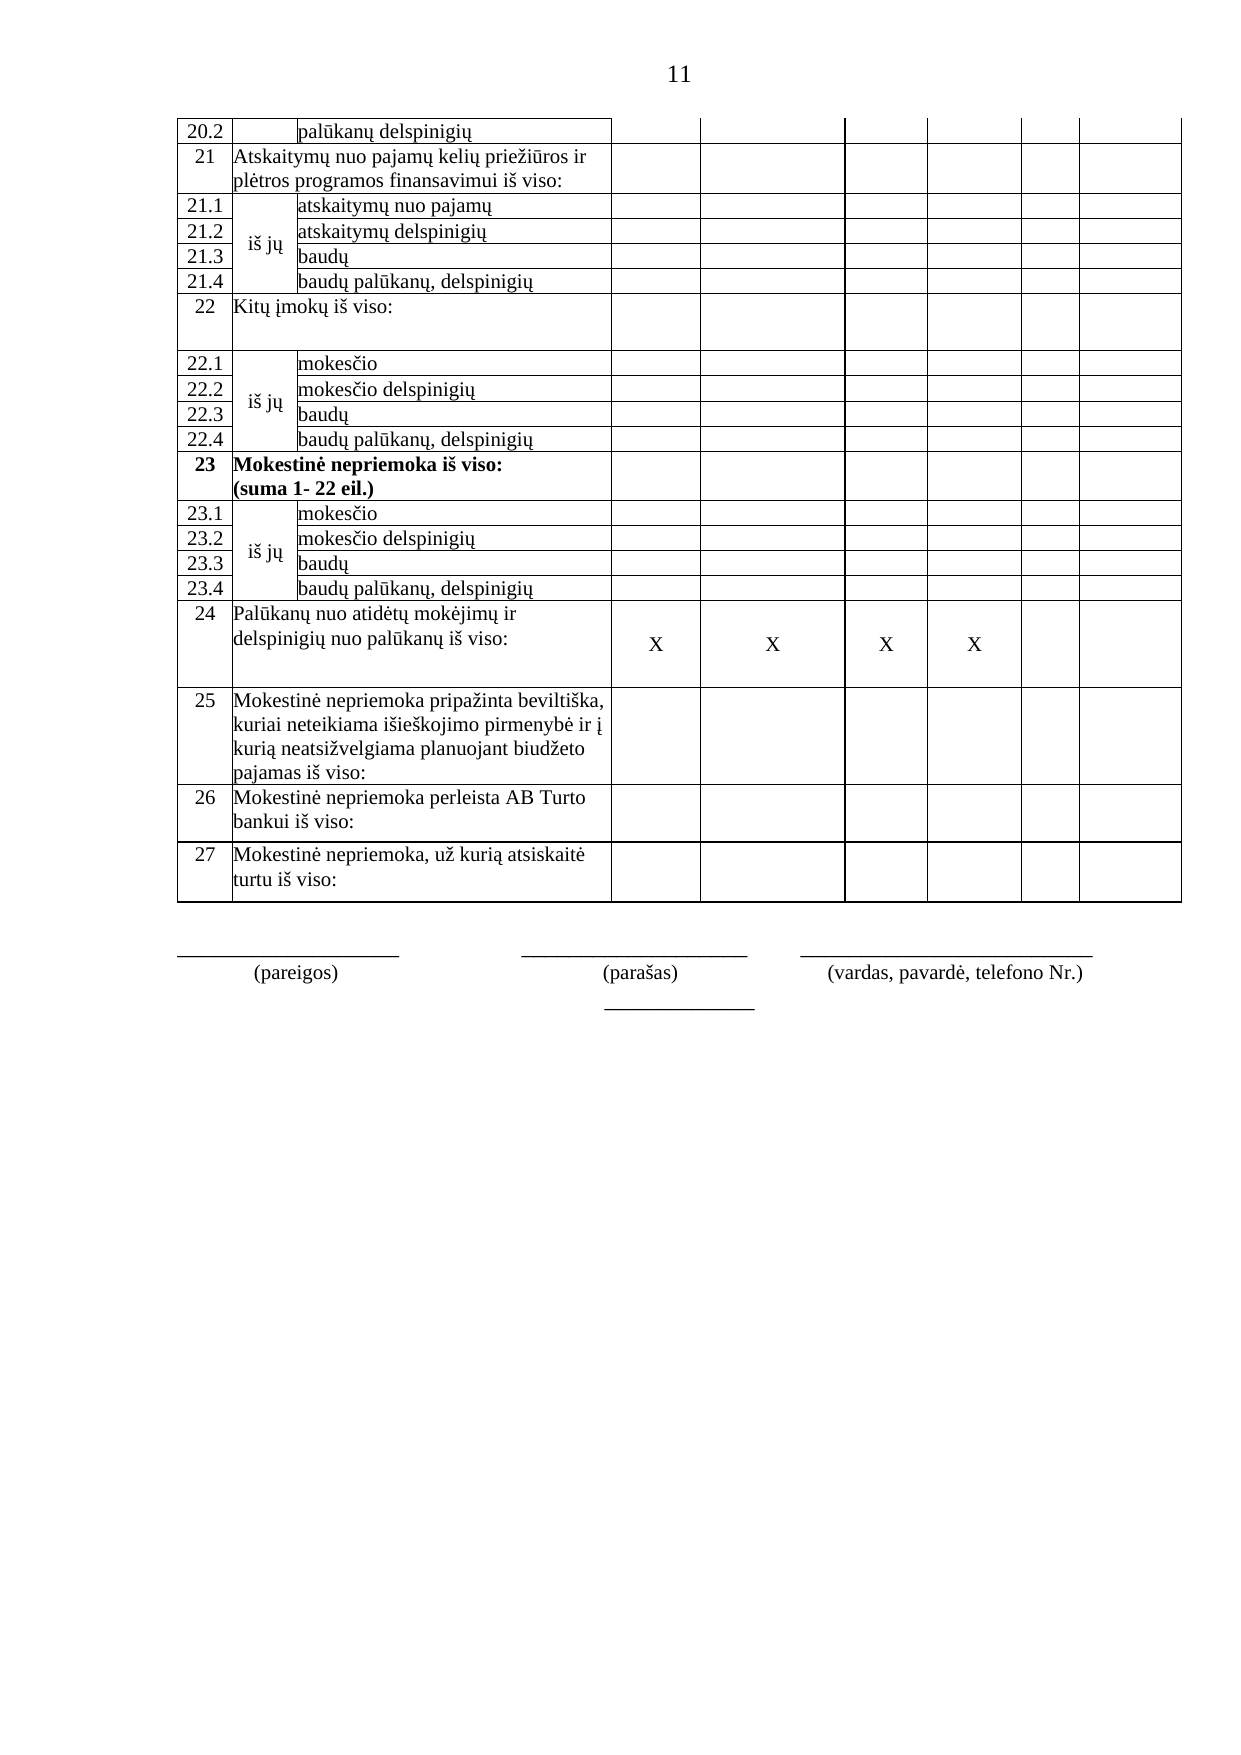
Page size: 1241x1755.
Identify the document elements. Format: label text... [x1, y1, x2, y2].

table_cell Mokestinė nepriemoka pripažinta beviltiška, kuriai neteikiama išieškojimo pirmenybė ir į kurią neatsižvelgiama planuojant biudžeto pajamas iš viso: [233, 688, 611, 784]
table_cell [928, 452, 1021, 500]
table_cell [928, 351, 1021, 375]
table_cell Kitų įmokų iš viso: [233, 294, 611, 350]
table_cell [846, 526, 927, 550]
table_cell [1022, 376, 1079, 401]
table_cell [701, 244, 844, 268]
table_cell [701, 269, 844, 293]
table_cell 22 [178, 294, 232, 350]
table_cell Mokestinė nepriemoka iš viso: (suma 1- 22 eil.) [233, 452, 611, 500]
table_cell baudų palūkanų, delspinigių [298, 269, 611, 293]
table_cell [928, 551, 1021, 575]
table_cell [928, 688, 1021, 784]
table_cell mokesčio delspinigių [298, 376, 611, 401]
table_cell [1022, 219, 1079, 243]
table_cell iš jų [233, 351, 297, 451]
table_cell [612, 501, 700, 525]
table_cell atskaitymų nuo pajamų [298, 194, 611, 217]
table_cell [928, 294, 1021, 350]
table_cell [1022, 785, 1079, 841]
table_cell 23.3 [178, 551, 232, 575]
table_cell [846, 843, 927, 901]
table_cell [612, 402, 700, 426]
table_cell baudų palūkanų, delspinigių [298, 576, 611, 600]
table_cell Palūkanų nuo atidėtų mokėjimų ir delspinigių nuo palūkanų iš viso: [233, 601, 611, 687]
table_cell [928, 376, 1021, 401]
table_cell 26 [178, 785, 232, 841]
table_cell [701, 376, 844, 401]
table_cell [1080, 785, 1181, 841]
table_cell [1022, 294, 1079, 350]
table_cell [612, 452, 700, 500]
table_cell baudų [298, 402, 611, 426]
table_cell [1080, 269, 1181, 293]
table_cell [1022, 452, 1079, 500]
table_cell [1022, 351, 1079, 375]
table_cell [846, 269, 927, 293]
table_cell [612, 785, 700, 841]
table_cell iš jų [233, 194, 297, 293]
table_cell [1080, 194, 1181, 217]
table_cell 20.2 [178, 119, 232, 143]
table_cell [1022, 402, 1079, 426]
table_cell [846, 427, 927, 451]
table_cell [612, 427, 700, 451]
table_cell 23.4 [178, 576, 232, 600]
table_cell 23.2 [178, 526, 232, 550]
table_cell [701, 452, 844, 500]
table_cell 21 [178, 144, 232, 192]
table_cell baudų palūkanų, delspinigių [298, 427, 611, 451]
table_cell X [612, 601, 700, 687]
table_cell [701, 219, 844, 243]
table_cell [612, 144, 700, 192]
table_cell [612, 294, 700, 350]
table_cell [846, 194, 927, 217]
table_cell [612, 219, 700, 243]
table_cell [1080, 244, 1181, 268]
table_cell 22.3 [178, 402, 232, 426]
table_cell [1022, 118, 1079, 143]
table_cell [1022, 601, 1079, 687]
table_cell 23.1 [178, 501, 232, 525]
table_cell X [928, 601, 1021, 687]
table_cell 21.1 [178, 194, 232, 217]
table_cell [701, 194, 844, 217]
table_cell [1080, 219, 1181, 243]
table_cell [846, 144, 927, 192]
table_cell [1080, 601, 1181, 687]
text ____________ [177, 984, 1181, 1013]
table_cell [701, 551, 844, 575]
table_cell [1022, 526, 1079, 550]
table_cell palūkanų delspinigių [298, 119, 611, 143]
table_cell [1080, 452, 1181, 500]
table_cell [701, 843, 844, 901]
table_cell [701, 688, 844, 784]
table_cell [701, 501, 844, 525]
table_cell [701, 351, 844, 375]
table_cell [928, 427, 1021, 451]
table_cell Mokestinė nepriemoka, už kurią atsiskaitė turtu iš viso: [233, 843, 611, 901]
table_cell 21.2 [178, 219, 232, 243]
table_cell [612, 269, 700, 293]
table_cell [1022, 269, 1079, 293]
table_cell [612, 551, 700, 575]
table_cell atskaitymų delspinigių [298, 219, 611, 243]
table_cell 21.4 [178, 269, 232, 293]
table_cell [612, 576, 700, 600]
table_cell [928, 118, 1021, 143]
table_cell [701, 576, 844, 600]
table_cell [612, 526, 700, 550]
table_cell [233, 119, 297, 143]
table_cell [928, 219, 1021, 243]
table_cell [928, 144, 1021, 192]
table_cell mokesčio [298, 501, 611, 525]
table_cell [701, 118, 844, 143]
table_cell [701, 294, 844, 350]
table_cell [612, 843, 700, 901]
table_cell [928, 843, 1021, 901]
table_cell [846, 294, 927, 350]
table_cell [1080, 688, 1181, 784]
table_cell [1080, 118, 1181, 143]
table_cell [1080, 402, 1181, 426]
table_cell 22.1 [178, 351, 232, 375]
table_cell [1022, 144, 1079, 192]
table_cell [1080, 376, 1181, 401]
table_cell 22.2 [178, 376, 232, 401]
table_cell [612, 376, 700, 401]
table_cell baudų [298, 551, 611, 575]
table_cell [1080, 526, 1181, 550]
table_cell [928, 269, 1021, 293]
table_cell [1022, 576, 1079, 600]
table_cell 25 [178, 688, 232, 784]
table_cell [1022, 688, 1079, 784]
table_cell [928, 785, 1021, 841]
table_cell [846, 118, 927, 143]
table_cell [846, 688, 927, 784]
table_cell [846, 576, 927, 600]
table_cell [1022, 551, 1079, 575]
table_cell [1080, 843, 1181, 901]
table_cell [1080, 576, 1181, 600]
table_cell [612, 688, 700, 784]
table_cell [846, 351, 927, 375]
table_cell [928, 526, 1021, 550]
table_cell baudų [298, 244, 611, 268]
table_cell [846, 376, 927, 401]
table_cell Mokestinė nepriemoka perleista AB Turto bankui iš viso: [233, 785, 611, 841]
table_cell 27 [178, 843, 232, 901]
table_cell [701, 526, 844, 550]
table_cell mokesčio [298, 351, 611, 375]
table_cell [701, 144, 844, 192]
table_cell 21.3 [178, 244, 232, 268]
table_cell [612, 118, 700, 143]
table_cell [846, 501, 927, 525]
table_cell [1022, 501, 1079, 525]
table_cell [612, 351, 700, 375]
table_cell [1080, 294, 1181, 350]
table_cell [846, 452, 927, 500]
table_cell [846, 402, 927, 426]
table_cell [928, 576, 1021, 600]
table_cell iš jų [233, 501, 297, 600]
table_cell 24 [178, 601, 232, 687]
table_cell [928, 501, 1021, 525]
table_cell [612, 244, 700, 268]
table_cell [701, 402, 844, 426]
table_cell [928, 244, 1021, 268]
table_cell [1022, 427, 1079, 451]
table_cell [1022, 244, 1079, 268]
table_cell [1080, 144, 1181, 192]
table_cell X [846, 601, 927, 687]
table_cell [612, 194, 700, 217]
table_cell [846, 244, 927, 268]
table_cell [1080, 551, 1181, 575]
table_cell [846, 551, 927, 575]
table_cell X [701, 601, 844, 687]
text (pareigos) (parašas) (vardas, pavardė, telefono Nr.) [177, 960, 1181, 984]
table_cell [701, 785, 844, 841]
table_cell [846, 785, 927, 841]
table_cell [701, 427, 844, 451]
table_cell [1022, 843, 1079, 901]
table_cell [928, 194, 1021, 217]
table_cell 23 [178, 452, 232, 500]
table_cell 22.4 [178, 427, 232, 451]
table_cell Atskaitymų nuo pajamų kelių priežiūros ir plėtros programos finansavimui iš viso: [233, 144, 611, 192]
table_cell [1022, 194, 1079, 217]
table_cell [1080, 427, 1181, 451]
table_cell [1080, 501, 1181, 525]
table_cell [1080, 351, 1181, 375]
table_cell [928, 402, 1021, 426]
table_cell [846, 219, 927, 243]
table_cell mokesčio delspinigių [298, 526, 611, 550]
